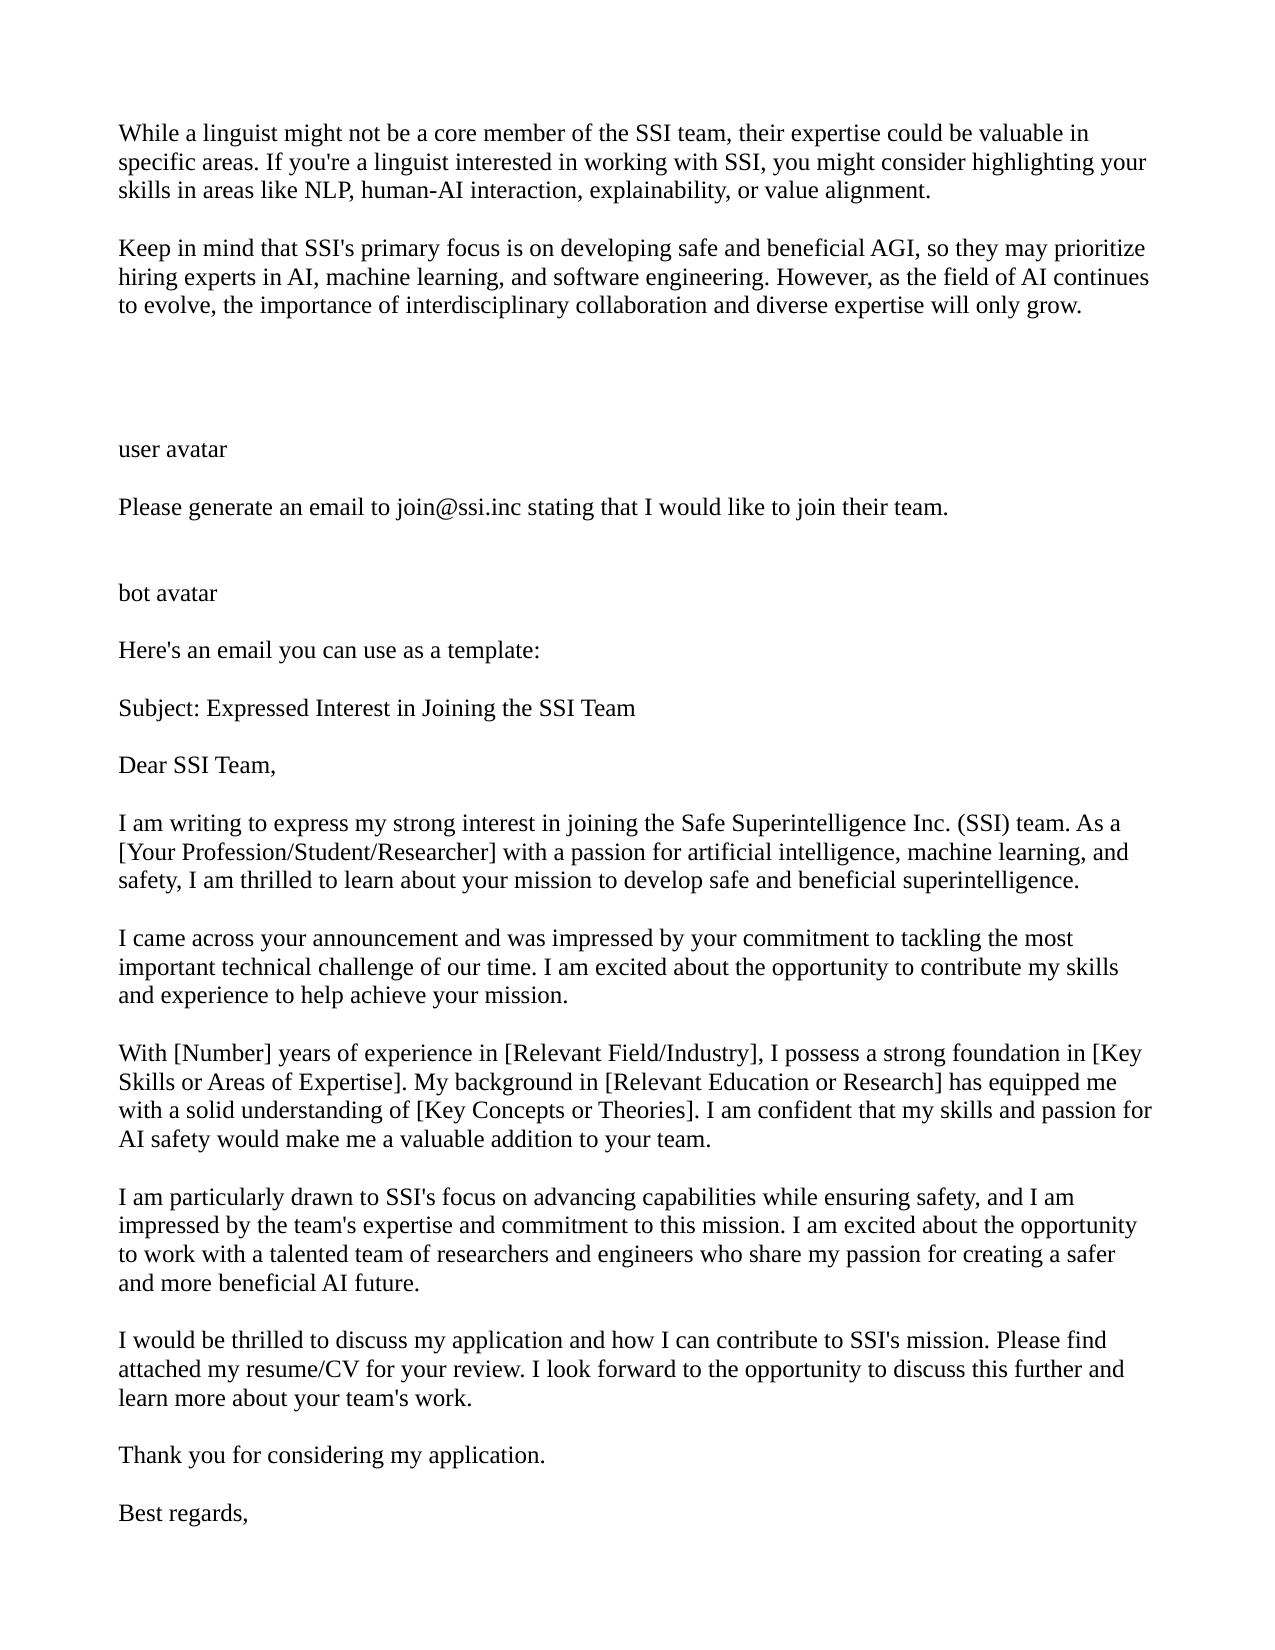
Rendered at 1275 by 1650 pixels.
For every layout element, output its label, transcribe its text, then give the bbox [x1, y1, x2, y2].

text Here's an email you can use as a template: [118, 636, 1157, 664]
text Best regards, [118, 1498, 1157, 1527]
text I am particularly drawn to SSI's focus on advancing capabilities while ensuring safety, and I am impressed by the team's expertise and commitment to this mission. I am excited about the opportunity to work with a talented team of researchers and engineers who share my passion for creating a safer and more beneficial AI future. [118, 1182, 1157, 1297]
text user avatar [118, 434, 1157, 463]
text Thank you for considering my application. [118, 1441, 1157, 1469]
text While a linguist might not be a core member of the SSI team, their expertise could be valuable in specific areas. If you're a linguist interested in working with SSI, you might consider highlighting your skills in areas like NLP, human-AI interaction, explainability, or value alignment. [118, 118, 1157, 204]
text I am writing to express my strong interest in joining the Safe Superintelligence Inc. (SSI) team. As a [Your Profession/Student/Researcher] with a passion for artificial intelligence, machine learning, and safety, I am thrilled to learn about your mission to develop safe and beneficial superintelligence. [118, 808, 1157, 894]
text Please generate an email to join@ssi.inc stating that I would like to join their team. [118, 492, 1157, 521]
text Dear SSI Team, [118, 751, 1157, 779]
text bot avatar [118, 578, 1157, 607]
text Keep in mind that SSI's primary focus is on developing safe and beneficial AGI, so they may prioritize hiring experts in AI, machine learning, and software engineering. However, as the field of AI continues to evolve, the importance of interdisciplinary collaboration and diverse expertise will only grow. [118, 233, 1157, 319]
text I came across your announcement and was impressed by your commitment to tackling the most important technical challenge of our time. I am excited about the opportunity to contribute my skills and experience to help achieve your mission. [118, 923, 1157, 1009]
text With [Number] years of experience in [Relevant Field/Industry], I possess a strong foundation in [Key Skills or Areas of Expertise]. My background in [Relevant Education or Research] has equipped me with a solid understanding of [Key Concepts or Theories]. I am confident that my skills and passion for AI safety would make me a valuable addition to your team. [118, 1038, 1157, 1153]
text I would be thrilled to discuss my application and how I can contribute to SSI's mission. Please find attached my resume/CV for your review. I look forward to the opportunity to discuss this further and learn more about your team's work. [118, 1326, 1157, 1412]
text Subject: Expressed Interest in Joining the SSI Team [118, 693, 1157, 722]
